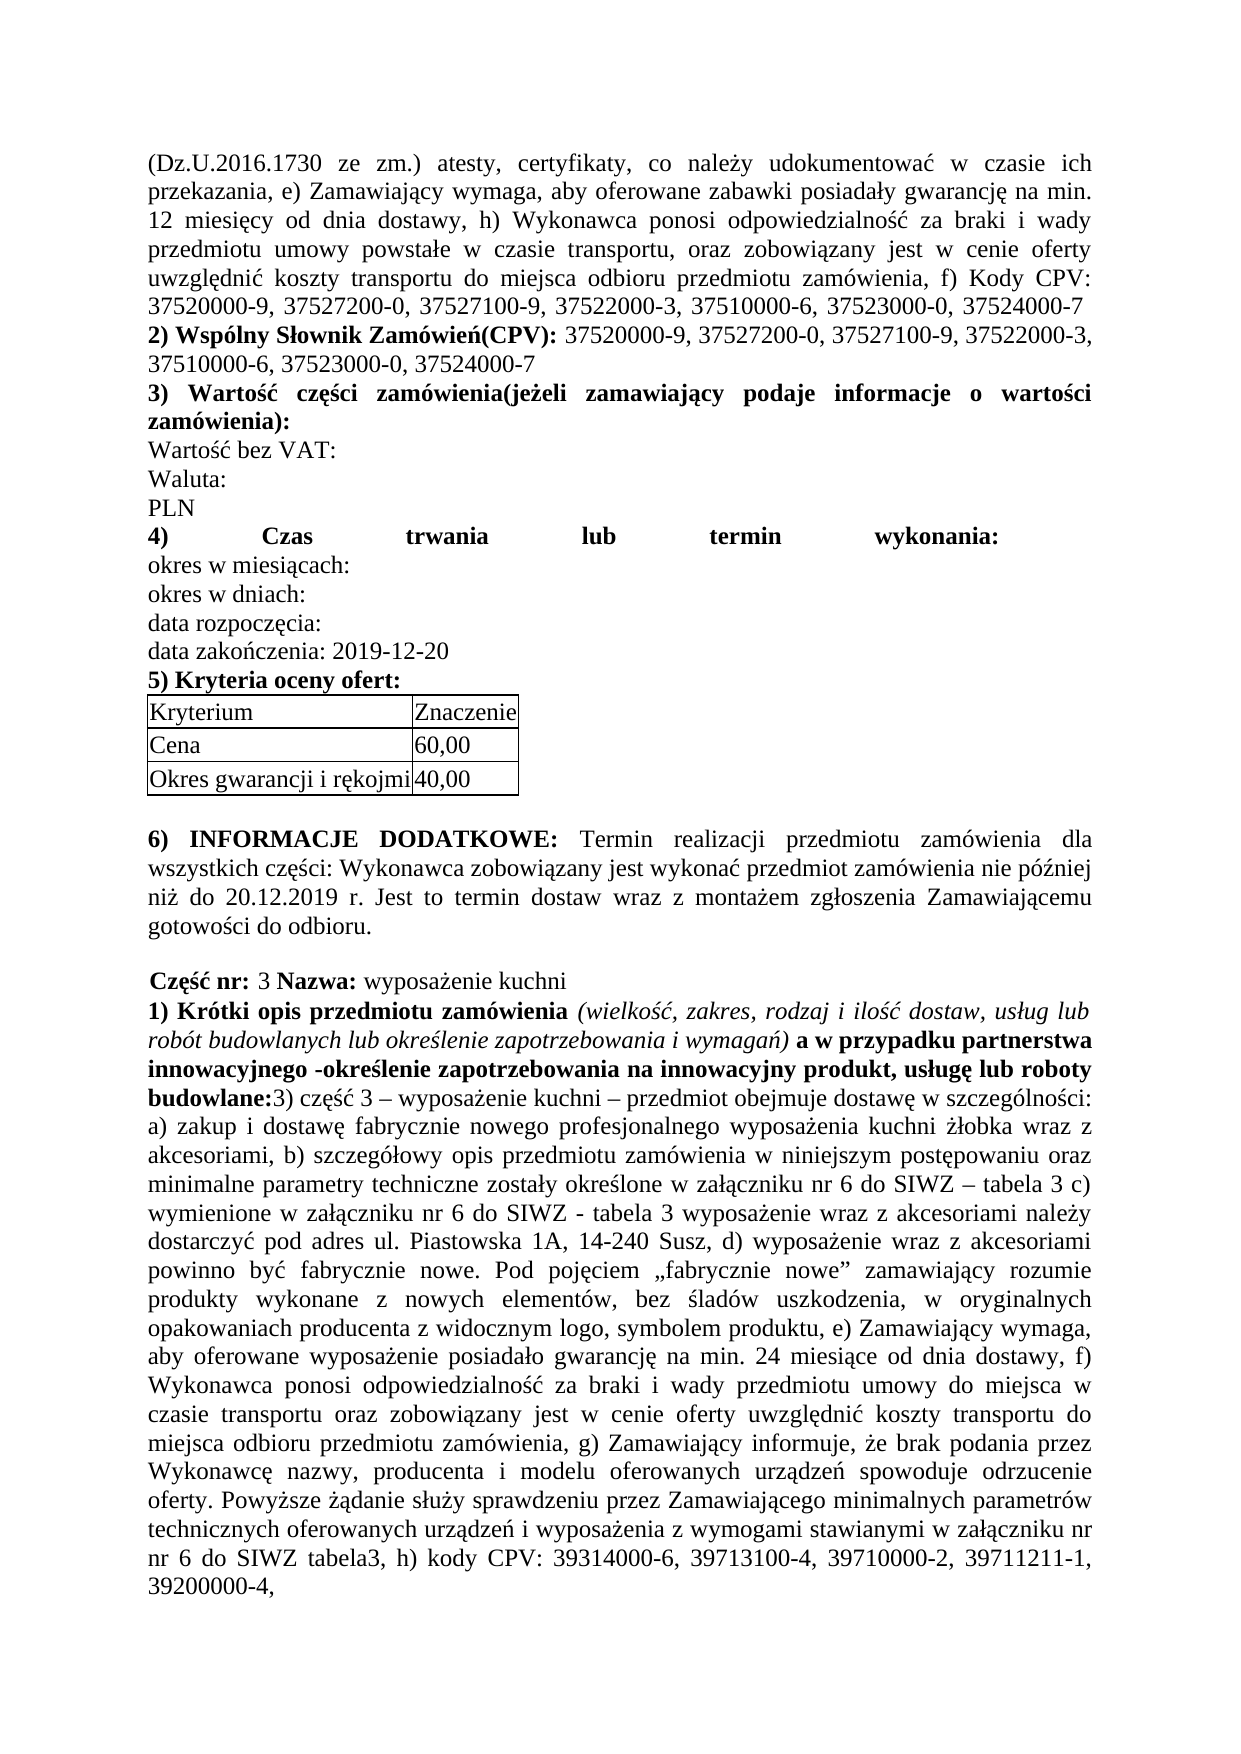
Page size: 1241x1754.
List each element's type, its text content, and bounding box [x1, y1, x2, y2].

table_header Znaczenie [413, 696, 518, 727]
table_header Kryterium [148, 696, 412, 727]
table_cell 40,00 [413, 762, 518, 794]
text 1) Krótki opis przedmiotu zamówienia (wielkość, zakres, rodzaj i ilość dostaw, usług lub robót budowlanych lub określenie zapotrzebowania i wymagań) a w przypadku partnerstwa innowacyjnego -określenie zapotrzebowania na innowacyjny produkt, usługę lub roboty budowlane:3) część 3 – wyposażenie kuchni – przedmiot obejmuje dostawę w szczególności: a) zakup i dostawę fabrycznie nowego profesjonalnego wyposażenia kuchni żłobka wraz z akcesoriami, b) szczegółowy opis przedmiotu zamówienia w niniejszym postępowaniu oraz minimalne parametry techniczne zostały określone w załączniku nr 6 do SIWZ – tabela 3 c) wymienione w załączniku nr 6 do SIWZ - tabela 3 wyposażenie wraz z akcesoriami należy dostarczyć pod adres ul. Piastowska 1A, 14-240 Susz, d) wyposażenie wraz z akcesoriami powinno być fabrycznie nowe. Pod pojęciem „fabrycznie nowe” zamawiający rozumie produkty wykonane z nowych elementów, bez śladów uszkodzenia, w oryginalnych opakowaniach producenta z widocznym logo, symbolem produktu, e) Zamawiający wymaga, aby oferowane wyposażenie posiadało gwarancję na min. 24 miesiące od dnia dostawy, f) Wykonawca ponosi odpowiedzialność za braki i wady przedmiotu umowy do miejsca w czasie transportu oraz zobowiązany jest w cenie oferty uwzględnić koszty transportu do miejsca odbioru przedmiotu zamówienia, g) Zamawiający informuje, że brak podania przez Wykonawcę nazwy, producenta i modelu oferowanych urządzeń spowoduje odrzucenie oferty. Powyższe żądanie służy sprawdzeniu przez Zamawiającego minimalnych parametrów technicznych oferowanych urządzeń i wyposażenia z wymogami stawianymi w załączniku nr nr 6 do SIWZ tabela3, h) kody CPV: 39314000-6, 39713100-4, 39710000-2, 39711211-1, 39200000-4, [148, 996, 1093, 1600]
table_cell Cena [148, 729, 412, 761]
table_header wyposażenie kuchni [362, 965, 573, 996]
table_header 3 [256, 965, 275, 996]
text data zakończenia: 2019-12-20 [148, 636, 1093, 665]
table_cell Okres gwarancji i rękojmi [148, 762, 412, 794]
table_cell 60,00 [413, 729, 518, 761]
text 6) INFORMACJE DODATKOWE: Termin realizacji przedmiotu zamówienia dla wszystkich części: Wykonawca zobowiązany jest wykonać przedmiot zamówienia nie później niż do 20.12.2019 r. Jest to termin dostaw wraz z montażem zgłoszenia Zamawiającemu gotowości do odbioru. [148, 796, 1093, 939]
text Waluta: PLN 4) Czas trwania lub termin wykonania: okres w miesiącach: [148, 464, 1093, 579]
text okres w dniach: [148, 579, 1093, 608]
table_header Nazwa: [275, 965, 362, 996]
table_header Część nr: [148, 965, 256, 996]
text 5) Kryteria oceny ofert: [148, 665, 1093, 694]
text 3) Wartość części zamówienia(jeżeli zamawiający podaje informacje o wartości zamówienia): Wartość bez VAT: [148, 378, 1093, 464]
text (Dz.U.2016.1730 ze zm.) atesty, certyfikaty, co należy udokumentować w czasie ich przekazania, e) Zamawiający wymaga, aby oferowane zabawki posiadały gwarancję na min. 12 miesięcy od dnia dostawy, h) Wykonawca ponosi odpowiedzialność za braki i wady przedmiotu umowy powstałe w czasie transportu, oraz zobowiązany jest w cenie oferty uwzględnić koszty transportu do miejsca odbioru przedmiotu zamówienia, f) Kody CPV: 37520000-9, 37527200-0, 37527100-9, 37522000-3, 37510000-6, 37523000-0, 37524000-7 2) Wspólny Słownik Zamówień(CPV): 37520000-9, 37527200-0, 37527100-9, 37522000-3, 37510000-6, 37523000-0, 37524000-7 [148, 148, 1093, 378]
text data rozpoczęcia: [148, 608, 1093, 636]
